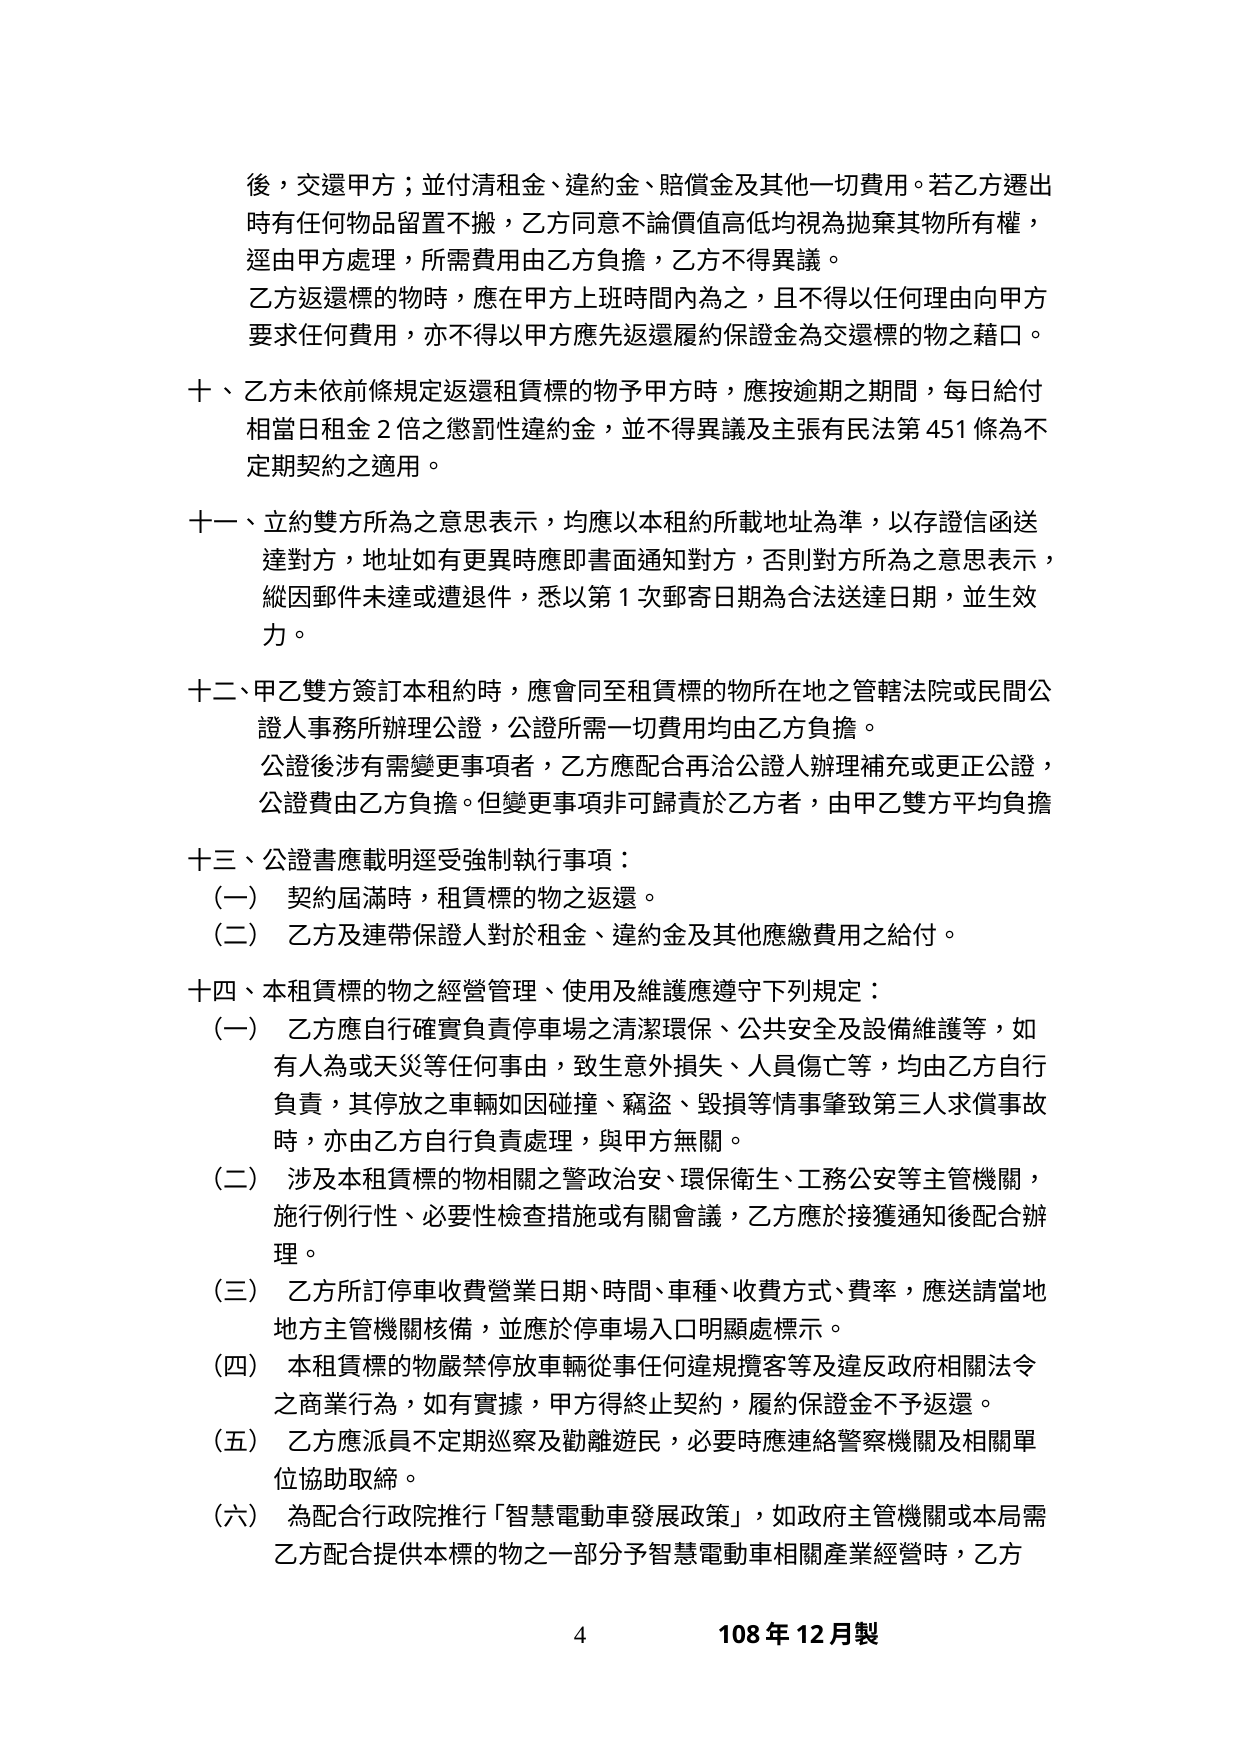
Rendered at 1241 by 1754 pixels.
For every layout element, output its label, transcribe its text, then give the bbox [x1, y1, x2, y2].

list 契約屆滿時，租賃標的物之返還。 [198, 877, 1047, 914]
list 本租賃標的物嚴禁停放車輛從事任何違規攬客等及違反政府相關法令之商業行為，如有實據，甲方得終止契約，履約保證金不予返還。 [198, 1346, 1047, 1421]
text 十三、公證書應載明逕受強制執行事項： [187, 839, 1053, 877]
list 乙方所訂停車收費營業日期、時間、車種、收費方式、費率，應送請當地地方主管機關核備，並應於停車場入口明顯處標示。 [198, 1271, 1047, 1346]
list 乙方應派員不定期巡察及勸離遊民，必要時應連絡警察機關及相關單位協助取締。 [198, 1421, 1047, 1496]
text 公證後涉有需變更事項者，乙方應配合再洽公證人辦理補充或更正公證，公證費由乙方負擔。但變更事項非可歸責於乙方者，由甲乙雙方平均負擔。 [258, 746, 1053, 821]
text 十、乙方未依前條規定返還租賃標的物予甲方時，應按逾期之期間，每日給付相當日租金2倍之懲罰性違約金，並不得異議及主張有民法第451條為不定期契約之適用。 [187, 371, 1053, 483]
text 乙方返還標的物時，應在甲方上班時間內為之，且不得以任何理由向甲方要求任何費用，亦不得以甲方應先返還履約保證金為交還標的物之藉口。 [248, 277, 1053, 352]
text 後，交還甲方；並付清租金、違約金、賠償金及其他一切費用。若乙方遷出時有任何物品留置不搬，乙方同意不論價值高低均視為拋棄其物所有權，逕由甲方處理，所需費用由乙方負擔，乙方不得異議。 [187, 164, 1053, 277]
list 為配合行政院推行「智慧電動車發展政策」，如政府主管機關或本局需乙方配合提供本標的物之一部分予智慧電動車相關產業經營時，乙方應同意配合該政策及相關主管機關之行政措施，並同意智慧電動車經營業者設置必要之設備，乙方收取之費用（含消費者停車費用、智慧電動車停車業務使用費用等）應符公平原則，不得逾越一般市場交易標準。 [198, 1496, 1047, 1571]
list 乙方應自行確實負責停車場之清潔環保、公共安全及設備維護等，如有人為或天災等任何事由，致生意外損失、人員傷亡等，均由乙方自行負責，其停放之車輛如因碰撞、竊盜、毀損等情事肇致第三人求償事故時，亦由乙方自行負責處理，與甲方無關。 [198, 1008, 1047, 1158]
text 十一、立約雙方所為之意思表示，均應以本租約所載地址為準，以存證信函送達對方，地址如有更異時應即書面通知對方，否則對方所為之意思表示，縱因郵件未達或遭退件，悉以第1次郵寄日期為合法送達日期，並生效力。 [189, 502, 1053, 652]
list 乙方及連帶保證人對於租金、違約金及其他應繳費用之給付。 [198, 914, 1047, 952]
text 十四、本租賃標的物之經營管理、使用及維護應遵守下列規定： [187, 971, 1053, 1008]
text 十二、甲乙雙方簽訂本租約時，應會同至租賃標的物所在地之管轄法院或民間公證人事務所辦理公證，公證所需一切費用均由乙方負擔。 [187, 671, 1053, 746]
list 涉及本租賃標的物相關之警政治安、環保衛生、工務公安等主管機關，施行例行性、必要性檢查措施或有關會議，乙方應於接獲通知後配合辦理。 [198, 1158, 1047, 1271]
